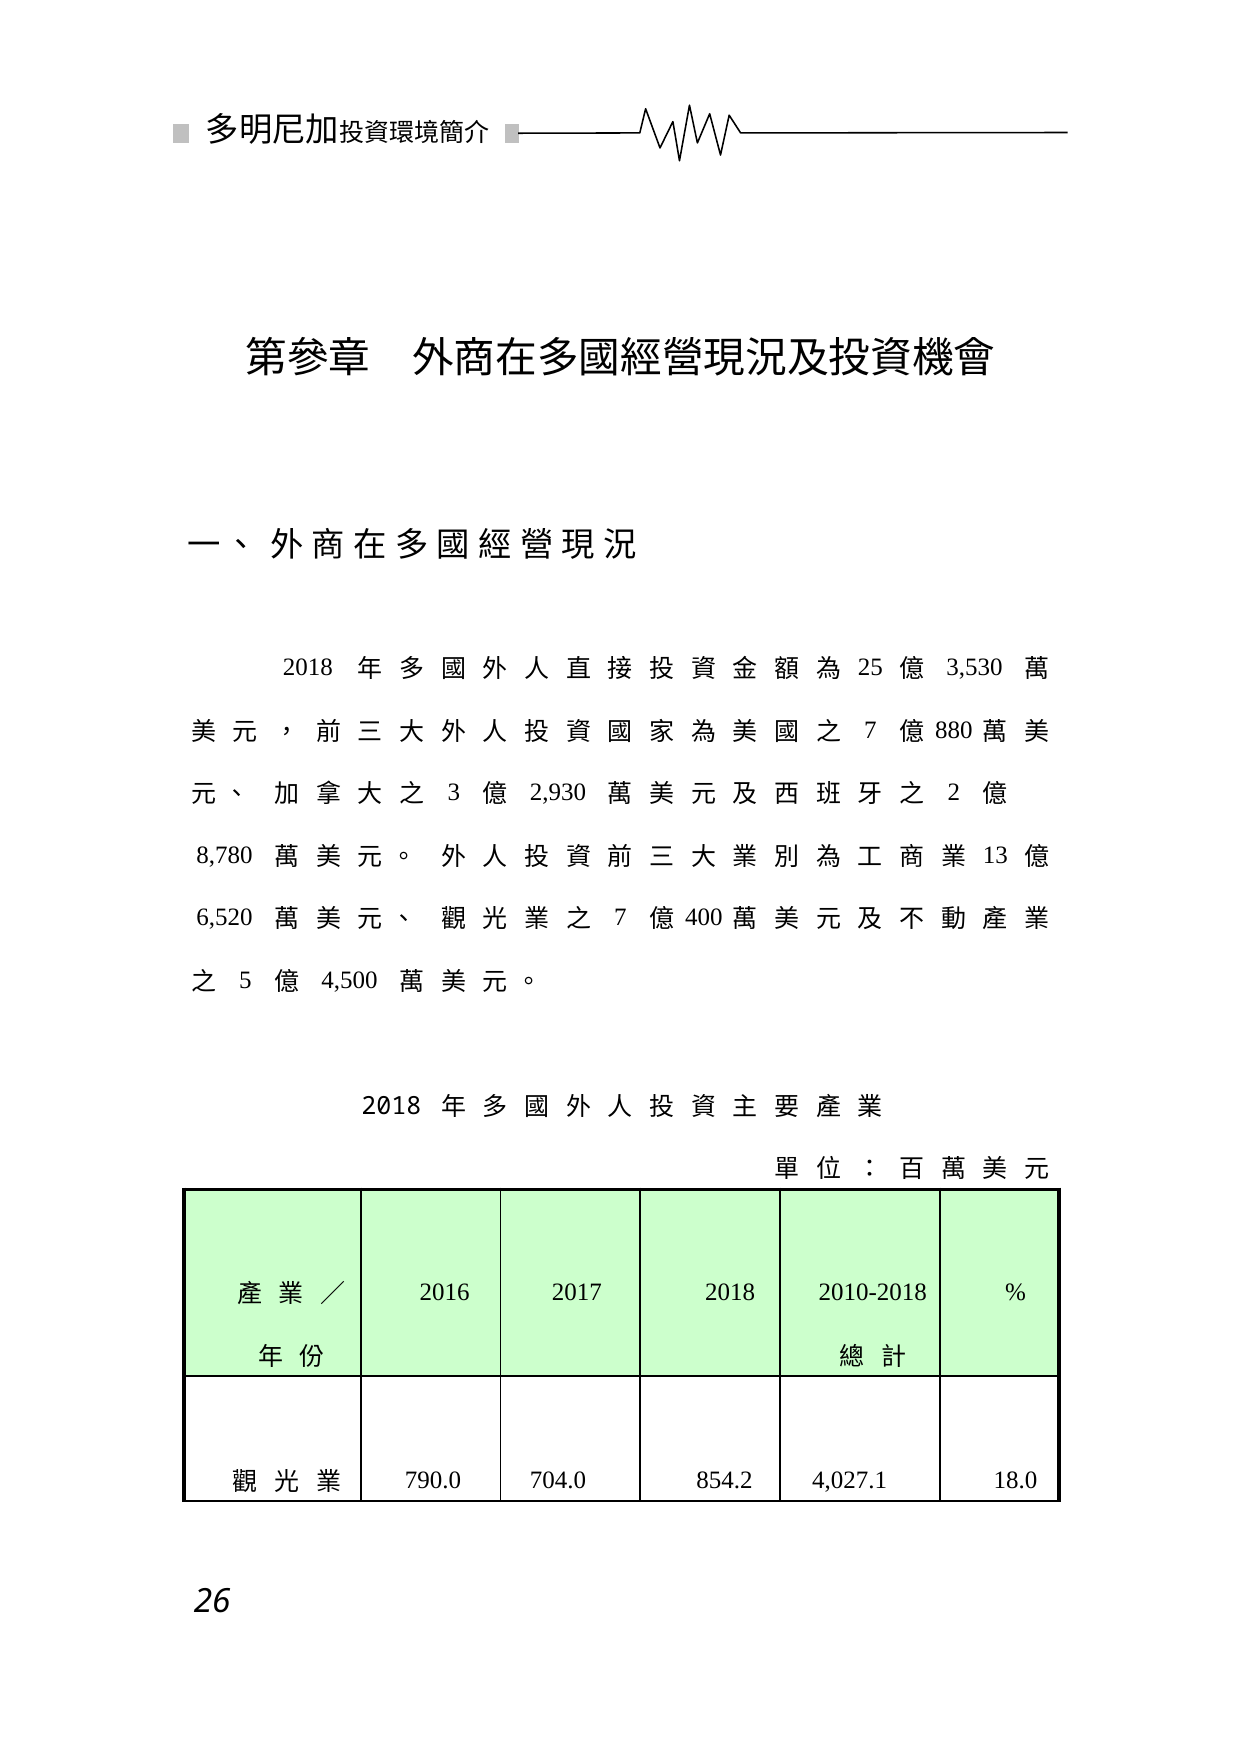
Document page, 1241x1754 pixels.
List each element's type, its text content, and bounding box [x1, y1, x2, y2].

table_header 2018 [641, 1191, 779, 1375]
table_cell 790.0 [362, 1377, 500, 1500]
table_cell 854.2 [641, 1377, 779, 1500]
table_header 2017 [501, 1191, 639, 1375]
text 一、外商在多國經營現況 [183, 500, 1058, 563]
table_cell 觀光業 [186, 1377, 360, 1500]
text 單位：百萬美元 [183, 1125, 1058, 1188]
text 2018年多國外人直接投資金額為25億3,530萬美元，前三大外人投資國家為美國之7億880萬美元、加拿大之3億2,930萬美元及西班牙之2億8,780萬美元。外人投資前三大業別為工商業13億6,520萬美元、觀光業之7億400萬美元及不動產業之5億4,500萬美元。 [183, 625, 1058, 1000]
table_cell 4,027.1 [781, 1377, 939, 1500]
table_cell 18.0 [941, 1377, 1057, 1500]
text 2018年多國外人投資主要產業 [183, 1063, 1058, 1125]
text 第參章 外商在多國經營現況及投資機會 [183, 313, 1058, 375]
table_header 2016 [362, 1191, 500, 1375]
table_cell 704.0 [501, 1377, 639, 1500]
table_header 2010-2018總計 [781, 1191, 939, 1375]
table_header % [941, 1191, 1057, 1375]
table_header 產業／年份 [186, 1191, 360, 1375]
